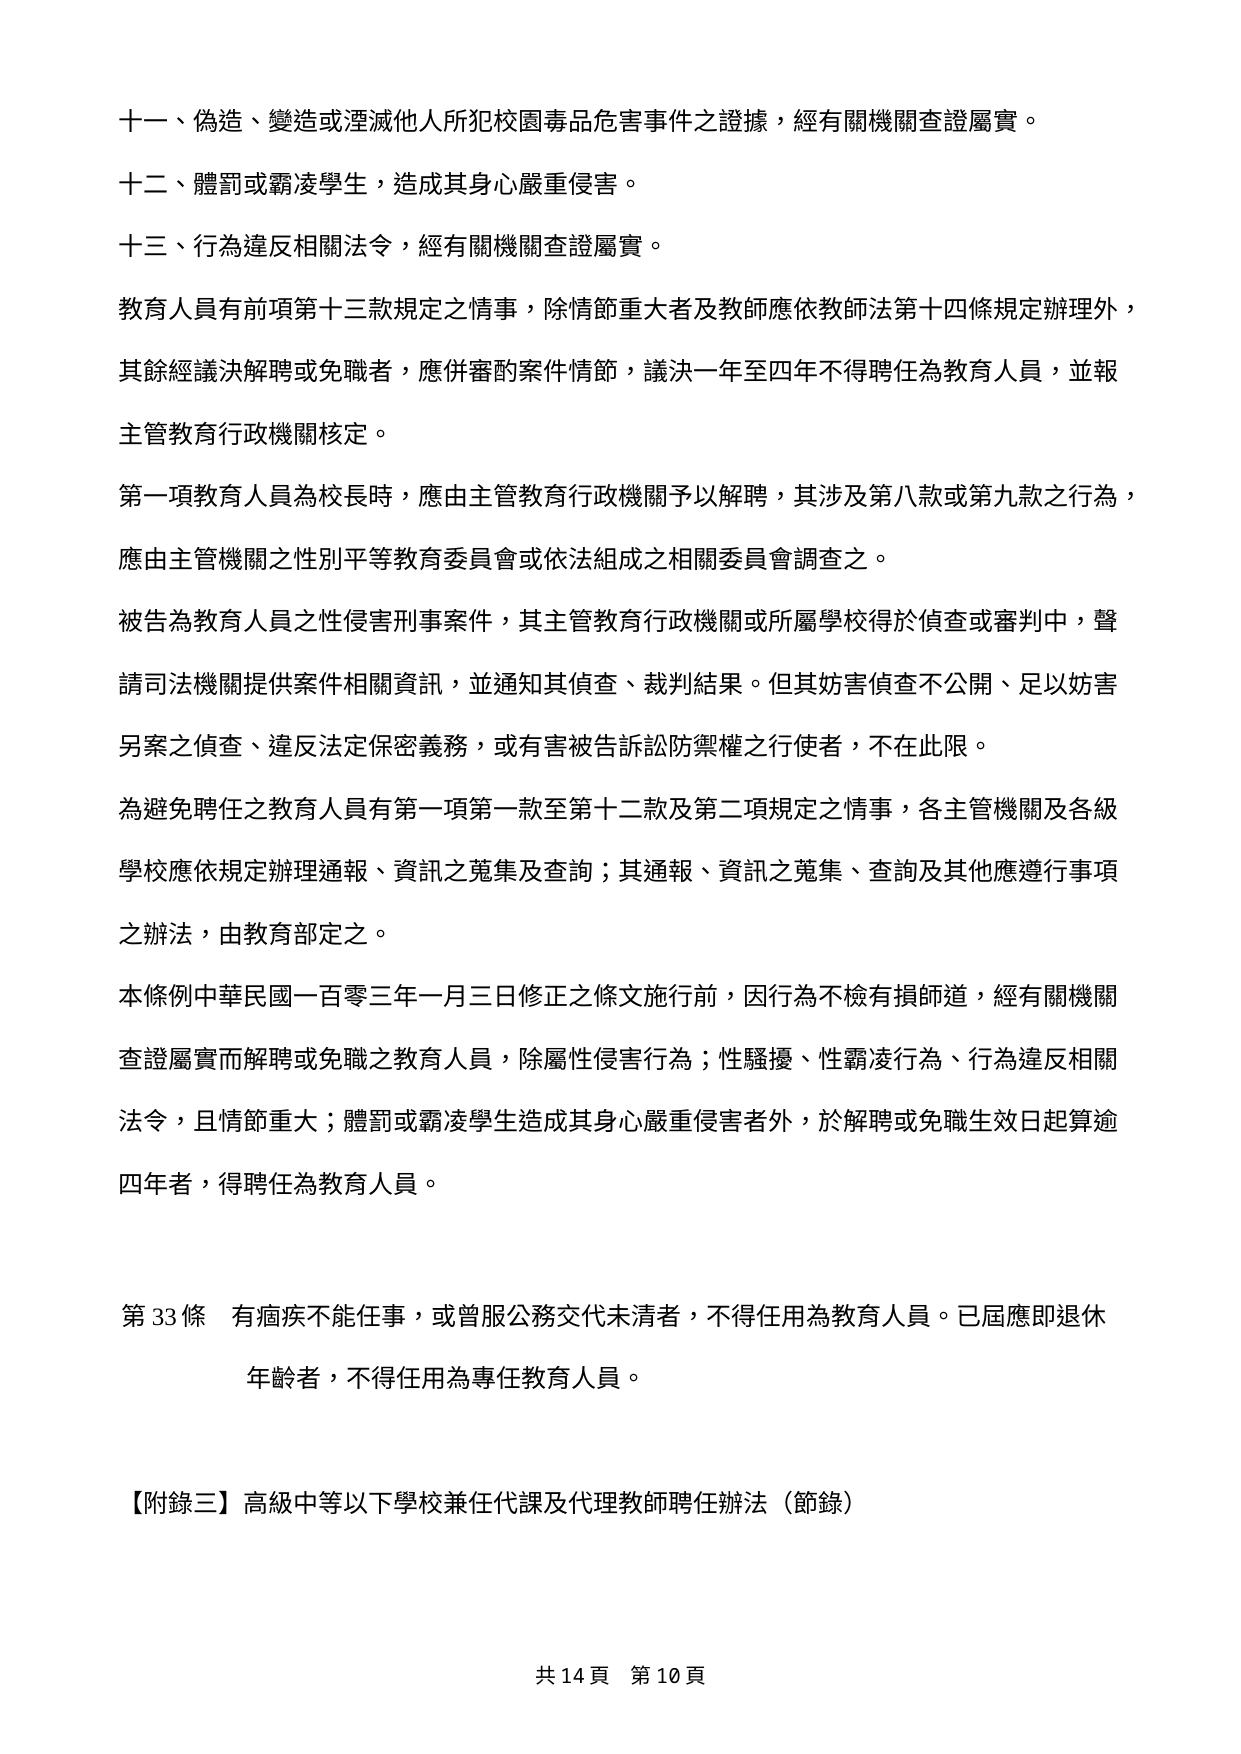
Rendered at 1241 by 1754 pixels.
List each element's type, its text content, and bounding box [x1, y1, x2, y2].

text 十三、行為違反相關法令，經有關機關查證屬實。 [118, 203, 1122, 266]
text 十二、體罰或霸凌學生，造成其身心嚴重侵害。 [118, 141, 1122, 203]
text 教育人員有前項第十三款規定之情事，除情節重大者及教師應依教師法第十四條規定辦理外，其餘經議決解聘或免職者，應併審酌案件情節，議決一年至四年不得聘任為教育人員，並報主管教育行政機關核定。 [118, 266, 1122, 453]
text 被告為教育人員之性侵害刑事案件，其主管教育行政機關或所屬學校得於偵查或審判中，聲請司法機關提供案件相關資訊，並通知其偵查、裁判結果。但其妨害偵查不公開、足以妨害另案之偵查、違反法定保密義務，或有害被告訴訟防禦權之行使者，不在此限。 [118, 578, 1122, 766]
text 為避免聘任之教育人員有第一項第一款至第十二款及第二項規定之情事，各主管機關及各級學校應依規定辦理通報、資訊之蒐集及查詢；其通報、資訊之蒐集、查詢及其他應遵行事項之辦法，由教育部定之。 [118, 766, 1122, 953]
text 第33條 有痼疾不能任事，或曾服公務交代未清者，不得任用為教育人員。已屆應即退休年齡者，不得任用為專任教育人員。 [122, 1272, 1122, 1397]
text 本條例中華民國一百零三年一月三日修正之條文施行前，因行為不檢有損師道，經有關機關查證屬實而解聘或免職之教育人員，除屬性侵害行為；性騷擾、性霸凌行為、行為違反相關法令，且情節重大；體罰或霸凌學生造成其身心嚴重侵害者外，於解聘或免職生效日起算逾四年者，得聘任為教育人員。 [118, 953, 1122, 1203]
text 十一、偽造、變造或湮滅他人所犯校園毒品危害事件之證據，經有關機關查證屬實。 [118, 78, 1122, 141]
text 【附錄三】高級中等以下學校兼任代課及代理教師聘任辦法（節錄） [118, 1460, 1122, 1522]
text 第一項教育人員為校長時，應由主管教育行政機關予以解聘，其涉及第八款或第九款之行為，應由主管機關之性別平等教育委員會或依法組成之相關委員會調查之。 [118, 453, 1122, 578]
